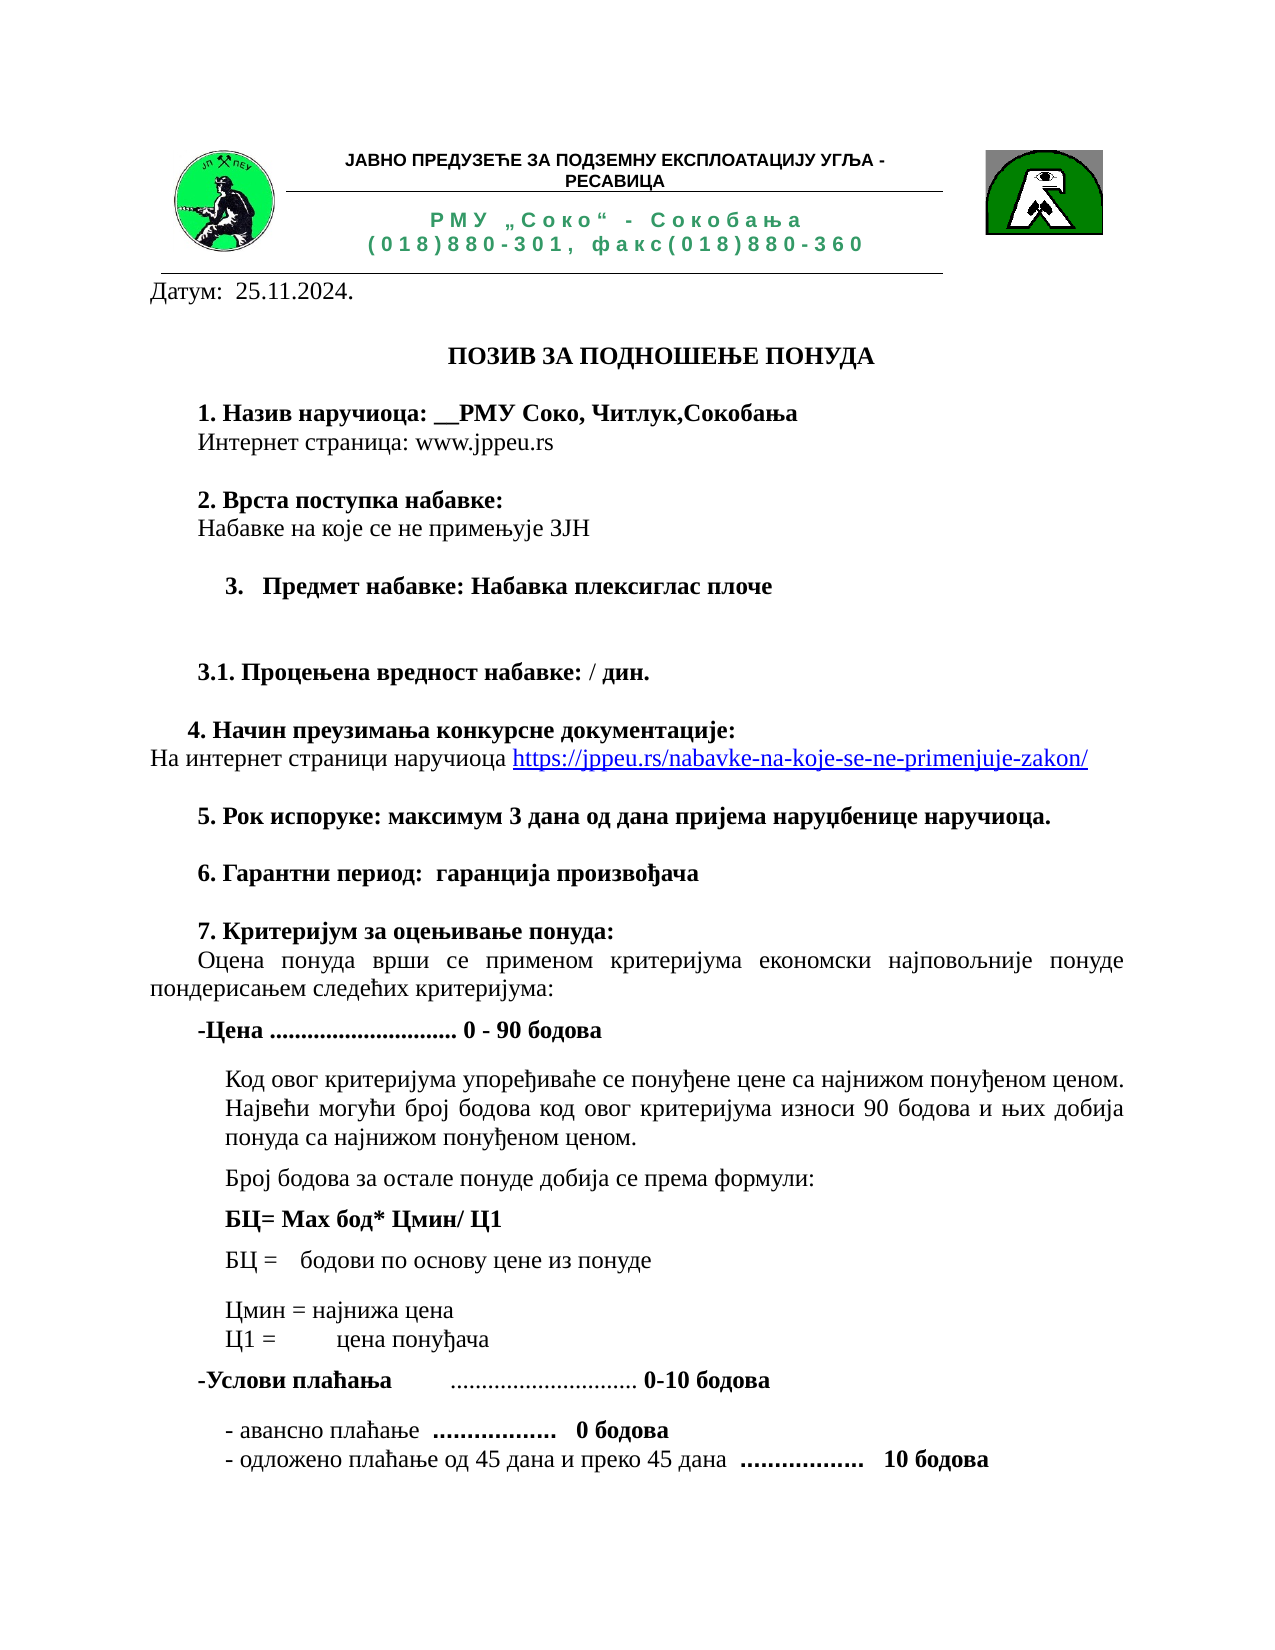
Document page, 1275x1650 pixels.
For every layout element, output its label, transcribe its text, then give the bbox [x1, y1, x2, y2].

text Број бодова за остале понуде добија се према формули: [225, 1163, 1125, 1192]
text 5. Рок испоруке: максимум 3 дана од дана пријема наруџбенице наручиоца. [150, 801, 1125, 830]
list Предмет набавке: Набавка плексиглас плоче [225, 571, 1125, 600]
table_header ЈАВНО ПРЕДУЗЕЋЕ ЗА ПОДЗЕМНУ ЕКСПЛОАТАЦИЈУ УГЉА - РЕСАВИЦА [286, 150, 943, 191]
text 4. Начин преузимања конкурсне документације: [150, 715, 1125, 743]
text ПОЗИВ ЗА ПОДНОШЕЊЕ ПОНУДА [150, 341, 1125, 370]
table_header [161, 150, 286, 273]
text 7. Критеријум за оцењивање понуда: [150, 916, 1125, 945]
text БЦ= Маx бод* Цмин/ Ц1 [225, 1204, 1125, 1233]
text - авансно плаћање .................. 0 бодова [225, 1415, 1125, 1443]
list Датум: 25.11.2024. [150, 274, 1125, 305]
text 1. Назив наручиоца: __РМУ Соко, Читлук,Сокобања [150, 398, 1125, 427]
text -Цена .............................. 0 - 90 бодова [150, 1015, 1125, 1043]
text Ц1 = цена понуђача [225, 1324, 1125, 1353]
picture [985, 150, 1103, 235]
text - одложено плаћање од 45 дана и преко 45 дана .................. 10 бодова [225, 1443, 1125, 1472]
table_cell РМУ „Соко“ - Сокобања (018)880-301, факс(018)880-360 [286, 192, 943, 273]
text Цмин = најнижа цена [225, 1295, 1125, 1324]
text Код овог критеријума упоређиваће се понуђене цене са најнижом понуђеном ценом. Највећи могући број бодова код овог критеријума износи 90 бодова и њих добија понуда са најнижом понуђеном ценом. [225, 1064, 1125, 1151]
text Оцена понуда врши се применом критеријума економски најповољније понуде пондерисањем следећих критеријума: [150, 945, 1125, 1002]
text Интернет страница: www.jppeu.rs [150, 427, 1125, 456]
text БЦ = бодови по основу цене из понуде [225, 1246, 1125, 1274]
text Набавке на које се не примењује ЗЈН [150, 513, 1125, 542]
text 3.1. Процењена вредност набавке: / дин. [150, 657, 1125, 686]
text 6. Гарантни период: гаранција произвођача [150, 858, 1125, 887]
text 2. Врста поступка набавке: [150, 485, 1125, 513]
table_header [943, 150, 1145, 273]
picture [173, 150, 275, 252]
text -Услови плаћања .............................. 0-10 бодова [150, 1365, 1125, 1394]
text На интернет страници наручиоца https://jppeu.rs/nabavke-na-koje-se-ne-primenjuje-zakon/ [150, 743, 1125, 772]
